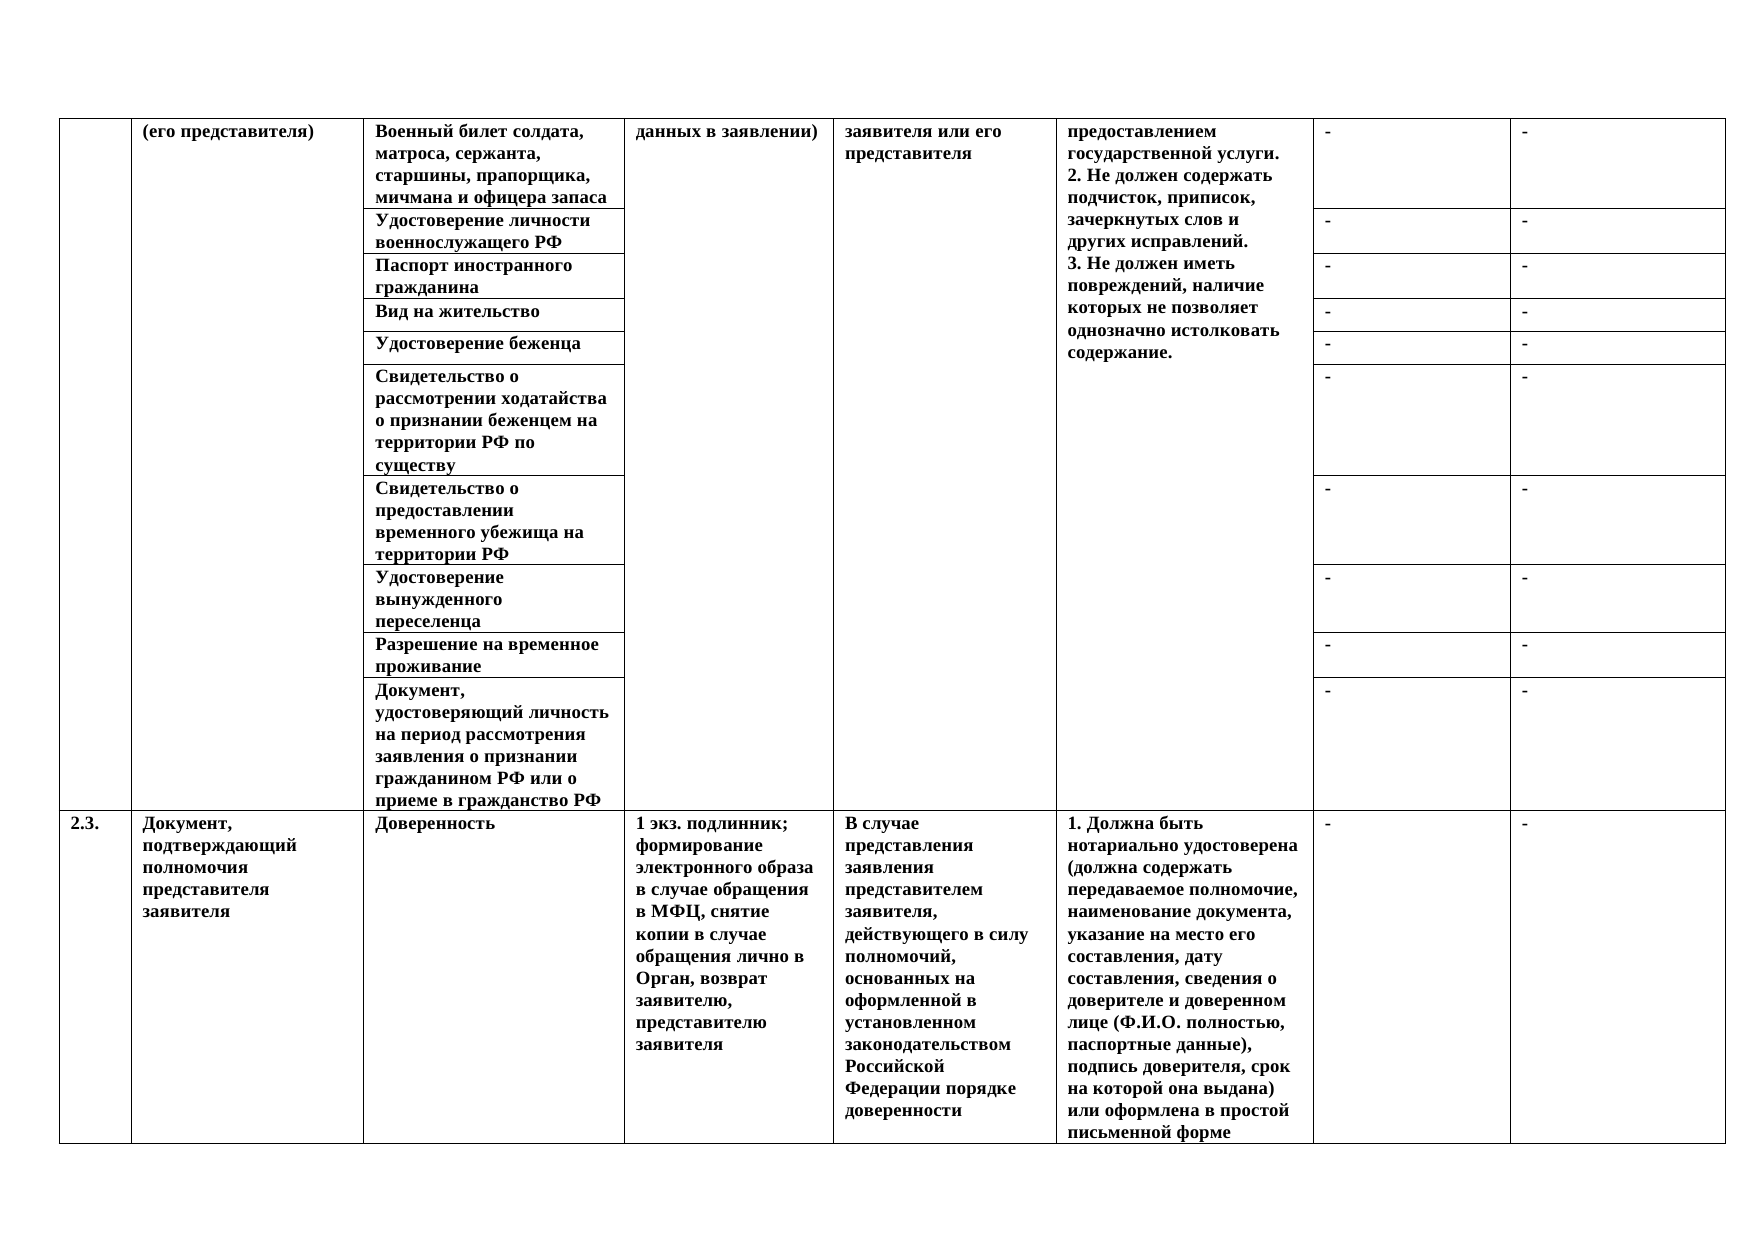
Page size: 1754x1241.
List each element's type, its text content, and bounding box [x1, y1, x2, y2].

table_cell Доверенность [364, 811, 624, 1143]
table_cell - [1314, 254, 1510, 298]
table_cell - [1314, 811, 1510, 1143]
table_cell Документ, удостоверяющий личность на период рассмотрения заявления о признании гражданином РФ или о приеме в гражданство РФ [364, 678, 624, 810]
table_cell - [1314, 299, 1510, 331]
table_cell Документ, подтверждающий полномочия представителя заявителя [132, 811, 363, 1143]
table_cell - [1314, 119, 1510, 207]
table_cell - [1314, 633, 1510, 677]
table_cell Паспорт иностранного гражданина [364, 254, 624, 298]
table_cell - [1511, 633, 1725, 677]
table_cell предоставлением государственной услуги. 2. Не должен содержать подчисток, приписок, зачеркнутых слов и других исправлений. 3. Не должен иметь повреждений, наличие которых не позволяет однозначно истолковать содержание. [1057, 119, 1313, 810]
table_cell - [1511, 299, 1725, 331]
table_cell (его представителя) [132, 119, 363, 810]
table_cell Вид на жительство [364, 299, 624, 331]
table_cell - [1511, 209, 1725, 253]
table_cell - [1314, 209, 1510, 253]
table_cell Военный билет солдата, матроса, сержанта, старшины, прапорщика, мичмана и офицера запаса [364, 119, 624, 207]
table_cell - [1511, 365, 1725, 475]
table_cell В случае представления заявления представителем заявителя, действующего в силу полномочий, основанных на оформленной в установленном законодательством Российской Федерации порядке доверенности [834, 811, 1056, 1143]
table_cell 2.3. [60, 811, 131, 1143]
table_cell данных в заявлении) [625, 119, 833, 810]
table_cell заявителя или его представителя [834, 119, 1056, 810]
table_cell - [1511, 119, 1725, 207]
table_cell - [1314, 678, 1510, 810]
table_cell - [1511, 565, 1725, 632]
table_cell Разрешение на временное проживание [364, 633, 624, 677]
table_cell - [1314, 365, 1510, 475]
table_cell - [1511, 811, 1725, 1143]
table_cell - [1314, 565, 1510, 632]
table_cell - [1314, 476, 1510, 564]
table_cell - [1511, 332, 1725, 363]
table_cell Свидетельство о рассмотрении ходатайства о признании беженцем на территории РФ по существу [364, 365, 624, 475]
table_cell - [1511, 254, 1725, 298]
table_cell Удостоверение личности военнослужащего РФ [364, 209, 624, 253]
table_cell - [1511, 678, 1725, 810]
table_cell [60, 119, 131, 810]
table_cell - [1511, 476, 1725, 564]
table_cell Удостоверение беженца [364, 332, 624, 363]
table_cell 1 экз. подлинник; формирование электронного образа в случае обращения в МФЦ, снятие копии в случае обращения лично в Орган, возврат заявителю, представителю заявителя [625, 811, 833, 1143]
table_cell 1. Должна быть нотариально удостоверена (должна содержать передаваемое полномочие, наименование документа, указание на место его составления, дату составления, сведения о доверителе и доверенном лице (Ф.И.О. полностью, паспортные данные), подпись доверителя, срок на которой она выдана) или оформлена в простой письменной форме [1057, 811, 1313, 1143]
table_cell - [1314, 332, 1510, 363]
table_cell Свидетельство о предоставлении временного убежища на территории РФ [364, 476, 624, 564]
table_cell Удостоверение вынужденного переселенца [364, 565, 624, 632]
